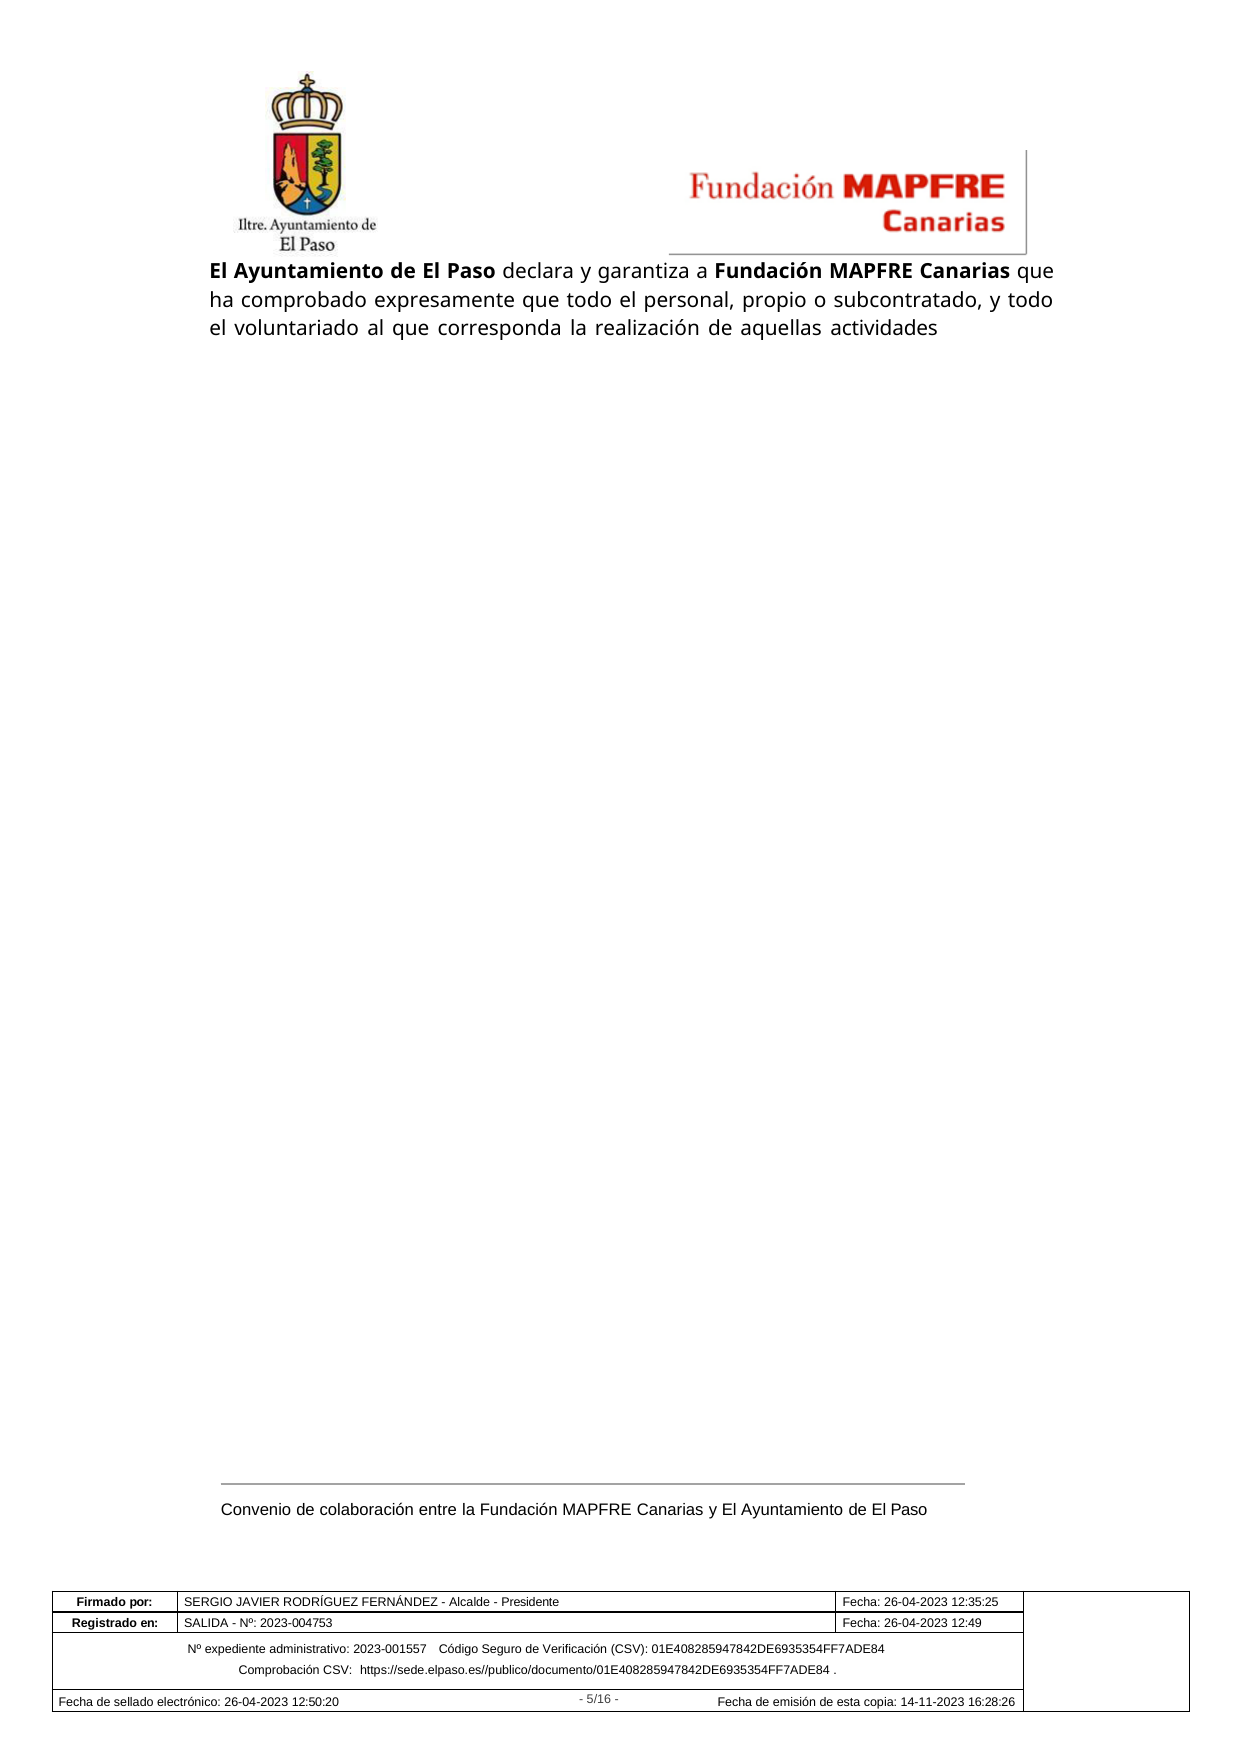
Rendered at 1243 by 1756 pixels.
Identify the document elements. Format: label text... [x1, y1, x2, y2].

text El Ayuntamiento de El Paso declara y garantiza a Fundación MAPFRE Canarias que ha comprobado expresamente que todo el personal, propio o subcontratado, y todo el voluntariado al que corresponda la realización de aquellas actividades [209, 256, 1054, 342]
